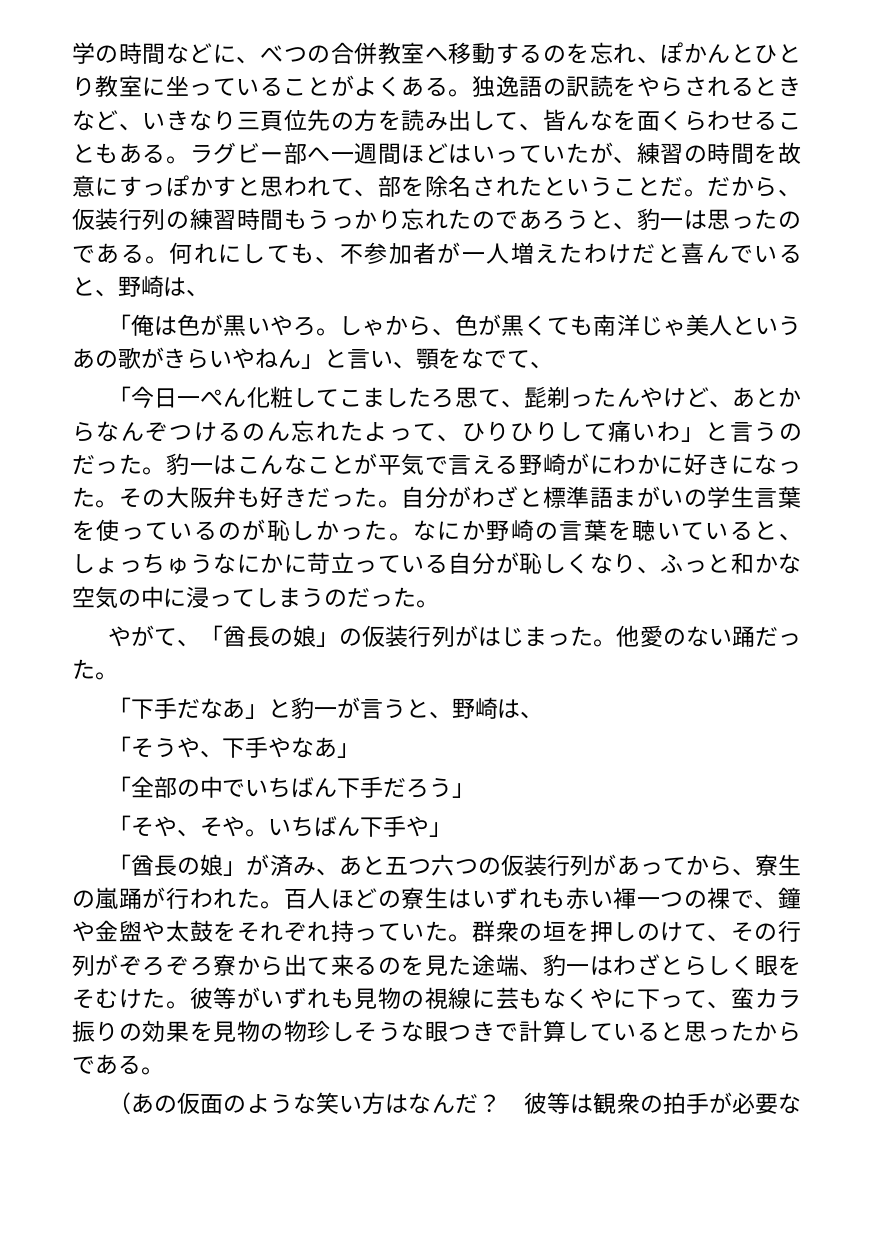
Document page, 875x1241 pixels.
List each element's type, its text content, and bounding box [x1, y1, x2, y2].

text 「下手だなあ」と豹一が言うと、野崎は、 [72, 691, 802, 724]
text （あの仮面のような笑い方はなんだ？ 彼等は観衆の拍手が必要な [72, 1086, 802, 1119]
text 「全部の中でいちばん下手だろう」 [72, 769, 802, 803]
text 「酋長の娘」が済み、あと五つ六つの仮装行列があってから、寮生の嵐踊が行われた。百人ほどの寮生はいずれも赤い褌一つの裸で、鐘や金盥や太鼓をそれぞれ持っていた。群衆の垣を押しのけて、その行列がぞろぞろ寮から出て来るのを見た途端、豹一はわざとらしく眼をそむけた。彼等がいずれも見物の視線に芸もなくやに下って、蛮カラ振りの効果を見物の物珍しそうな眼つきで計算していると思ったからである。 [72, 848, 802, 1080]
text 「そうや、下手やなあ」 [72, 730, 802, 763]
text 「俺は色が黒いやろ。しゃから、色が黒くても南洋じゃ美人というあの歌がきらいやねん」と言い、顎をなでて、 [72, 308, 802, 374]
text 「今日一ぺん化粧してこましたろ思て、髭剃ったんやけど、あとからなんぞつけるのん忘れたよって、ひりひりして痛いわ」と言うのだった。豹一はこんなことが平気で言える野崎がにわかに好きになった。その大阪弁も好きだった。自分がわざと標準語まがいの学生言葉を使っているのが恥しかった。なにか野崎の言葉を聴いていると、しょっちゅうなにかに苛立っている自分が恥しくなり、ふっと和かな空気の中に浸ってしまうのだった。 [72, 380, 802, 613]
text やがて、「酋長の娘」の仮装行列がはじまった。他愛のない踊だった。 [72, 619, 802, 685]
text 「そや、そや。いちばん下手や」 [72, 809, 802, 842]
text 学の時間などに、べつの合併教室へ移動するのを忘れ、ぽかんとひとり教室に坐っていることがよくある。独逸語の訳読をやらされるときなど、いきなり三頁位先の方を読み出して、皆んなを面くらわせることもある。ラグビー部へ一週間ほどはいっていたが、練習の時間を故意にすっぽかすと思われて、部を除名されたということだ。だから、仮装行列の練習時間もうっかり忘れたのであろうと、豹一は思ったのである。何れにしても、不参加者が一人増えたわけだと喜んでいると、野崎は、 [72, 36, 802, 302]
